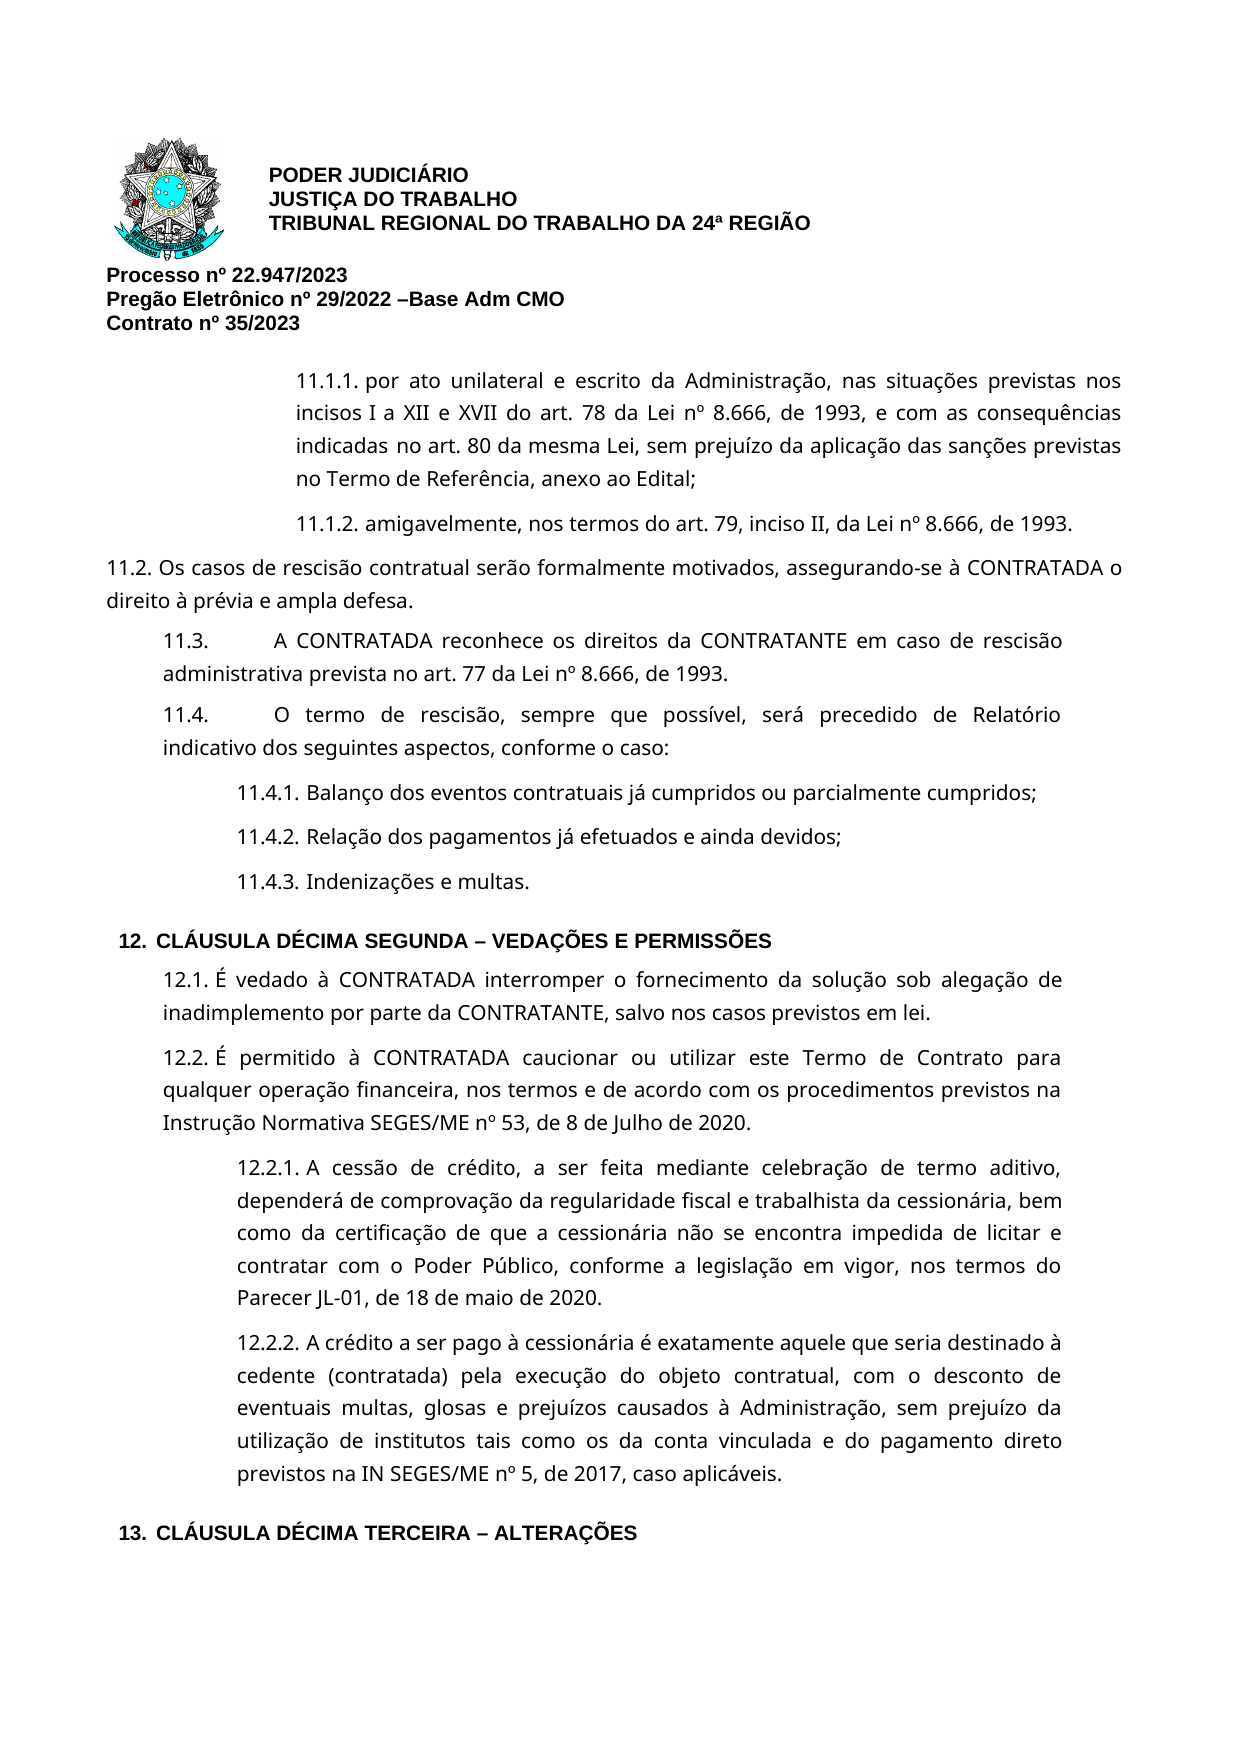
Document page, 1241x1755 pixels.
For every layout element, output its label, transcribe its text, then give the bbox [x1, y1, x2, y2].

list A CONTRATADA reconhece os direitos da CONTRATANTE em caso de rescisão administrativa prevista no art. 77 da Lei nº 8.666, de 1993. [163, 627, 1063, 688]
list É permitido à CONTRATADA caucionar ou utilizar este Termo de Contrato para qualquer operação financeira, nos termos e de acordo com os procedimentos previstos na Instrução Normativa SEGES/ME nº 53, de 8 de Julho de 2020. [163, 1043, 1063, 1137]
list amigavelmente, nos termos do art. 79, inciso II, da Lei nº 8.666, de 1993. [296, 509, 1136, 537]
list O termo de rescisão, sempre que possível, será precedido de Relatório indicativo dos seguintes aspectos, conforme o caso: [163, 700, 1063, 761]
list Balanço dos eventos contratuais já cumpridos ou parcialmente cumpridos; [236, 778, 1136, 806]
list CLÁUSULA DÉCIMA SEGUNDA – VEDAÇÕES E PERMISSÕES [118, 929, 1136, 953]
list A cessão de crédito, a ser feita mediante celebração de termo aditivo, dependerá de comprovação da regularidade fiscal e trabalhista da cessionária, bem como da certificação de que a cessionária não se encontra impedida de licitar e contratar com o Poder Público, conforme a legislação em vigor, nos termos do Parecer JL-01, de 18 de maio de 2020. [237, 1153, 1062, 1312]
list Indenizações e multas. [236, 867, 1136, 895]
list Os casos de rescisão contratual serão formalmente motivados, assegurando-se à CONTRATADA o direito à prévia e ampla defesa. [106, 553, 1122, 614]
list por ato unilateral e escrito da Administração, nas situações previstas nos incisos I a XII e XVII do art. 78 da Lei nº 8.666, de 1993, e com as consequências indicadas no art. 80 da mesma Lei, sem prejuízo da aplicação das sanções previstas no Termo de Referência, anexo ao Edital; [296, 366, 1122, 492]
list CLÁUSULA DÉCIMA TERCEIRA – ALTERAÇÕES [118, 1521, 1136, 1544]
list É vedado à CONTRATADA interromper o fornecimento da solução sob alegação de inadimplemento por parte da CONTRATANTE, salvo nos casos previstos em lei. [163, 965, 1062, 1026]
list Relação dos pagamentos já efetuados e ainda devidos; [236, 822, 1136, 851]
list A crédito a ser pago à cessionária é exatamente aquele que seria destinado à cedente (contratada) pela execução do objeto contratual, com o desconto de eventuais multas, glosas e prejuízos causados à Administração, sem prejuízo da utilização de institutos tais como os da conta vinculada e do pagamento direto previstos na IN SEGES/ME nº 5, de 2017, caso aplicáveis. [237, 1328, 1063, 1487]
